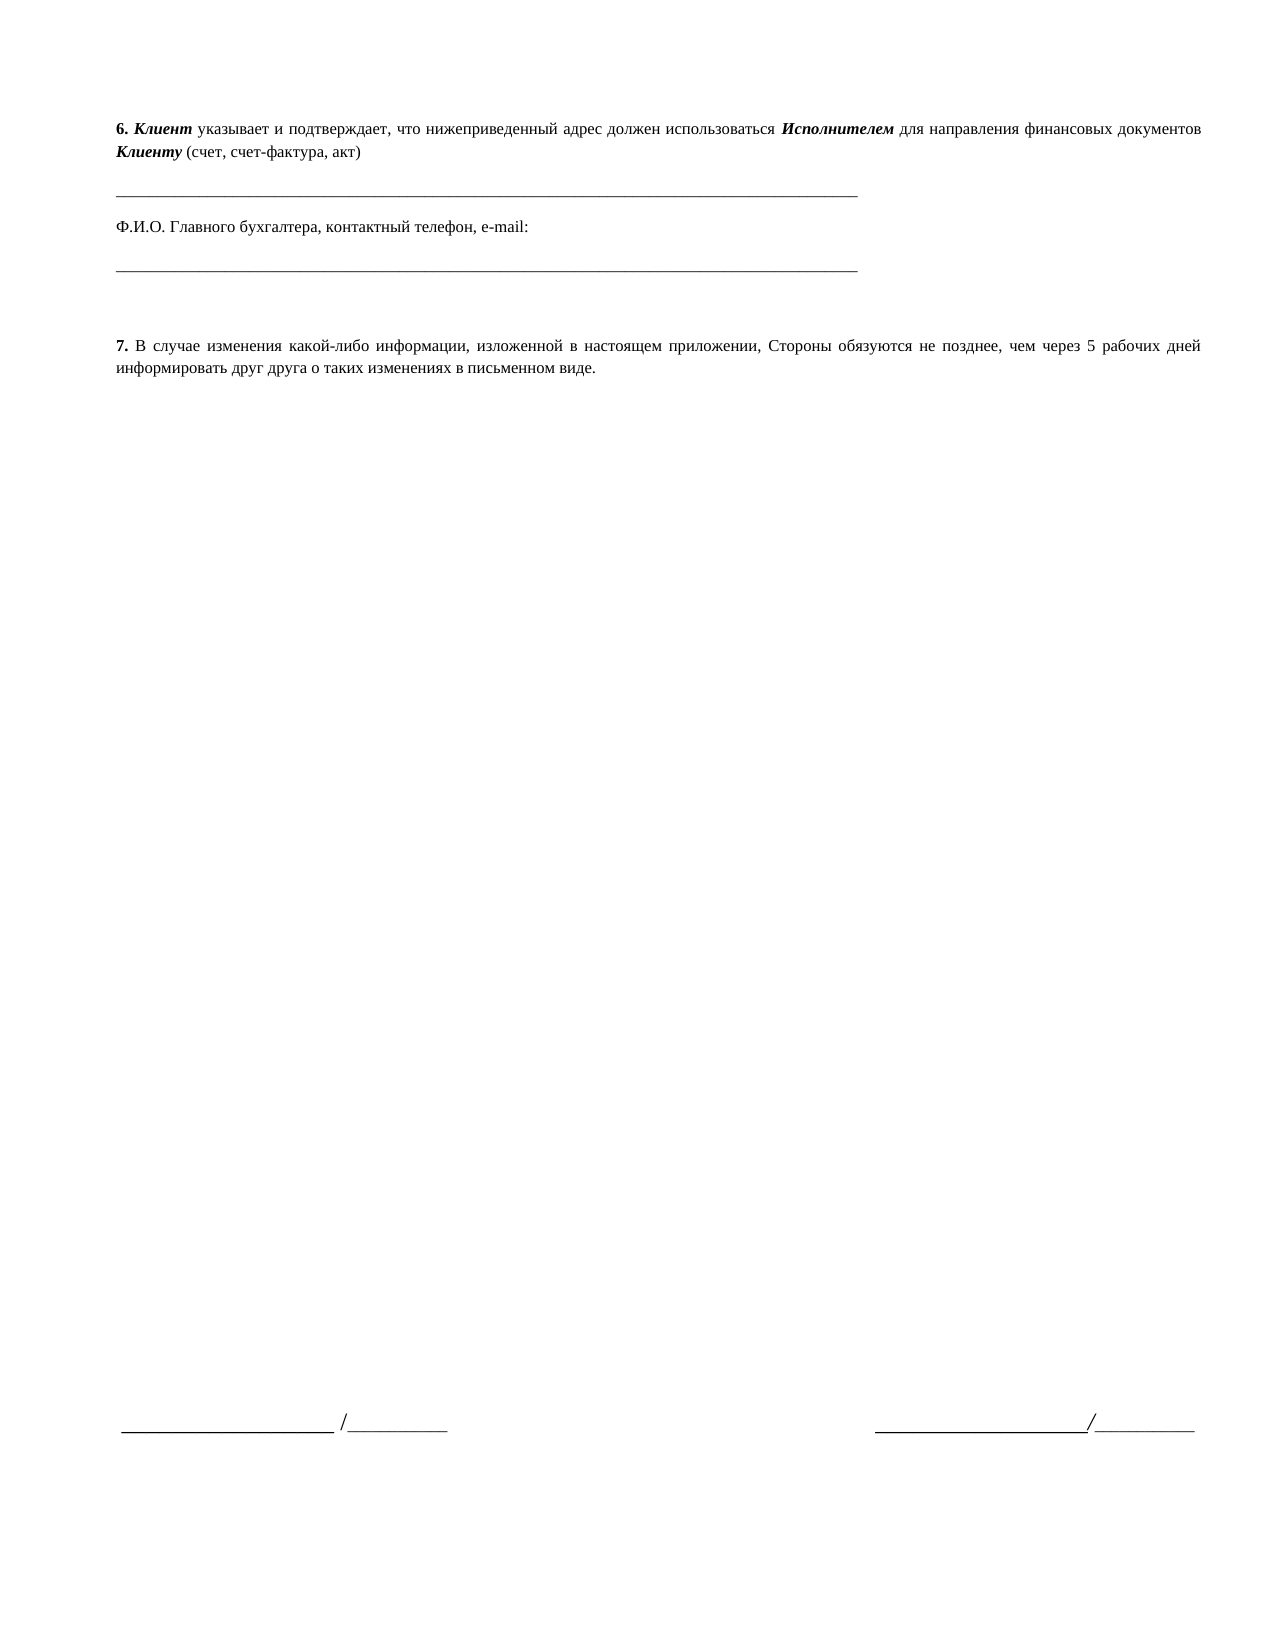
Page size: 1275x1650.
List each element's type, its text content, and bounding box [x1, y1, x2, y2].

text Ф.И.О. Главного бухгалтера, контактный телефон, e-mail: [116, 217, 1202, 236]
text 6. Клиент указывает и подтверждает, что нижеприведенный адрес должен использоваться Исполнителем для направления финансовых документов Клиенту (счет, счет-фактура, акт) [116, 119, 1202, 161]
text _________________________________________________________________________________________ [116, 179, 1202, 199]
text _________________________________________________________________________________________ [116, 254, 1202, 274]
text 7. В случае изменения какой-либо информации, изложенной в настоящем приложении, Стороны обязуются не позднее, чем через 5 рабочих дней информировать друг друга о таких изменениях в письменном виде. [116, 335, 1202, 377]
